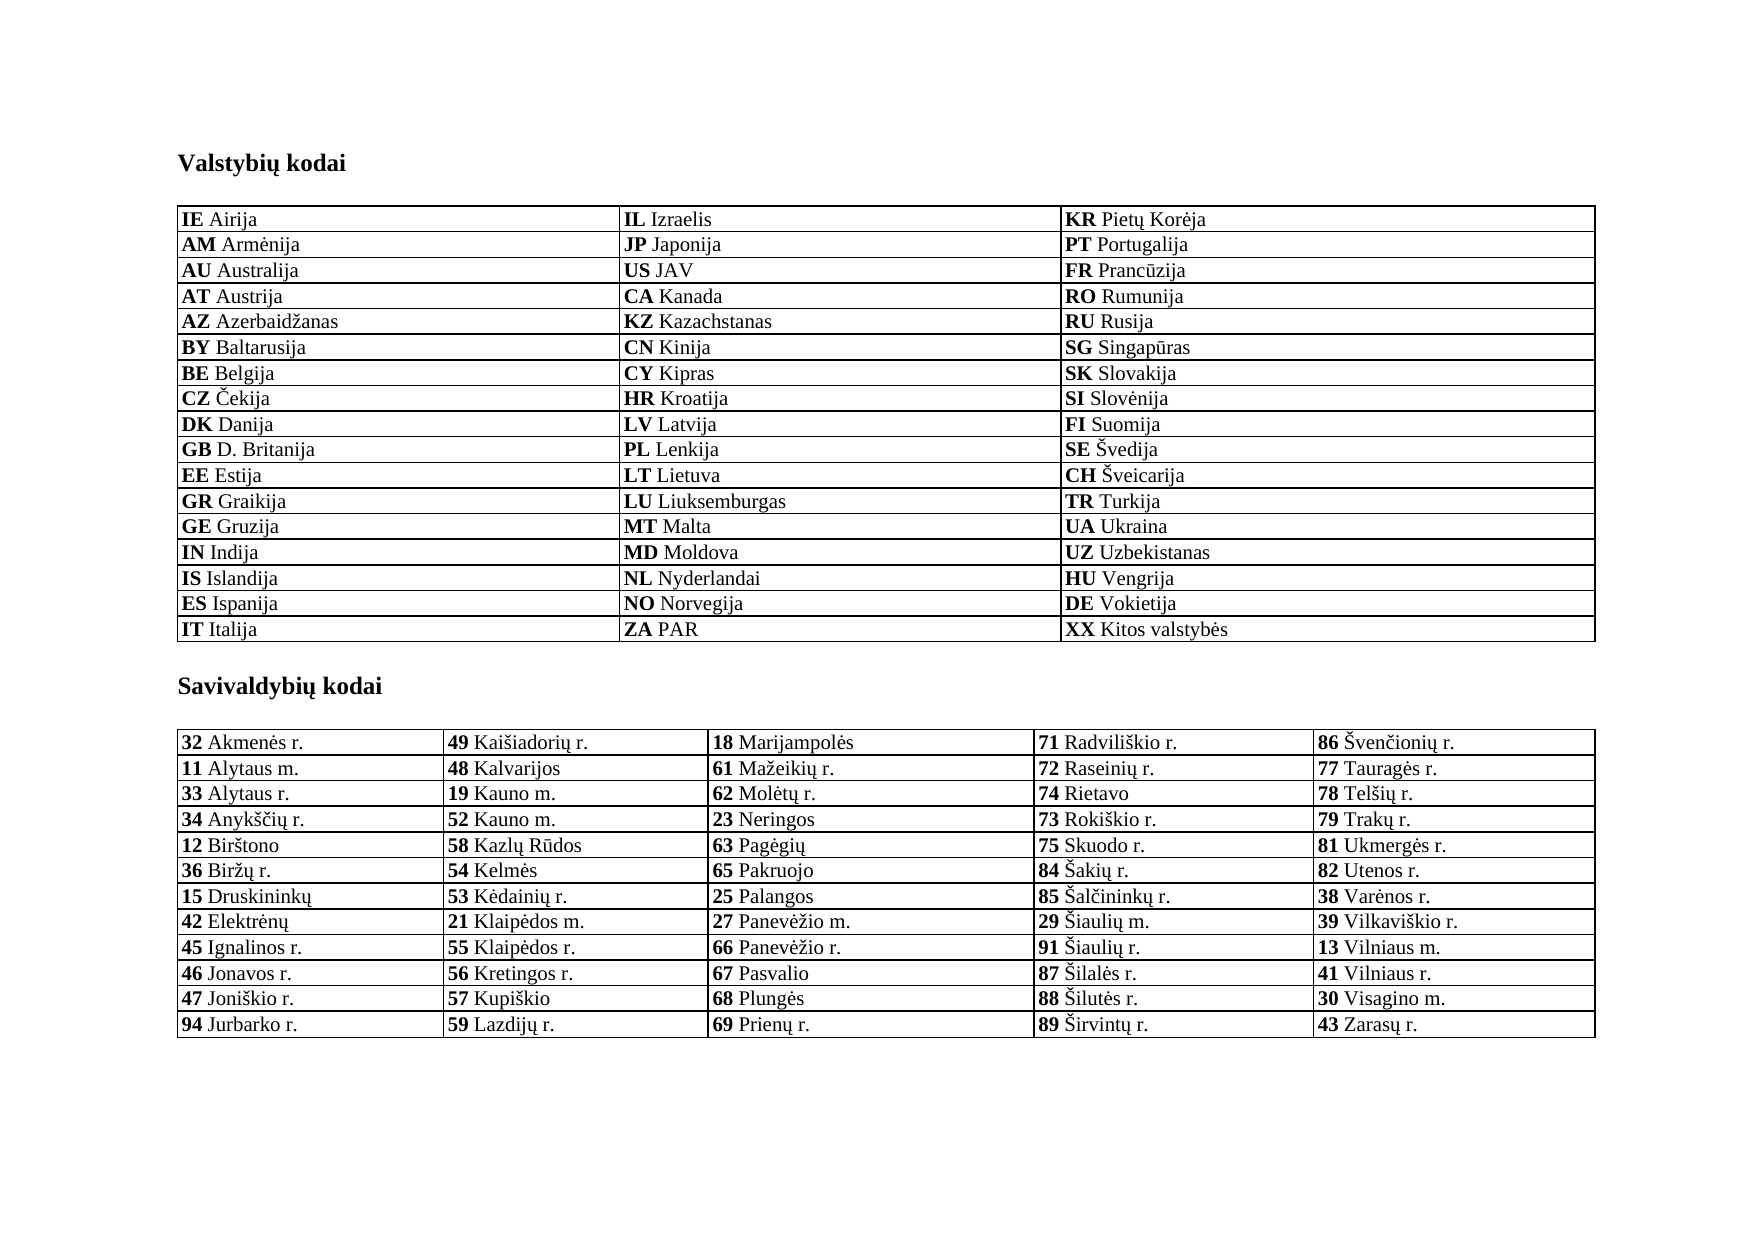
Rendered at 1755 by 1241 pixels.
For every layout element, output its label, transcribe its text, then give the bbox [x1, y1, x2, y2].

text Valstybių kodai [177, 148, 1695, 176]
text Savivaldybių kodai [177, 671, 1695, 700]
